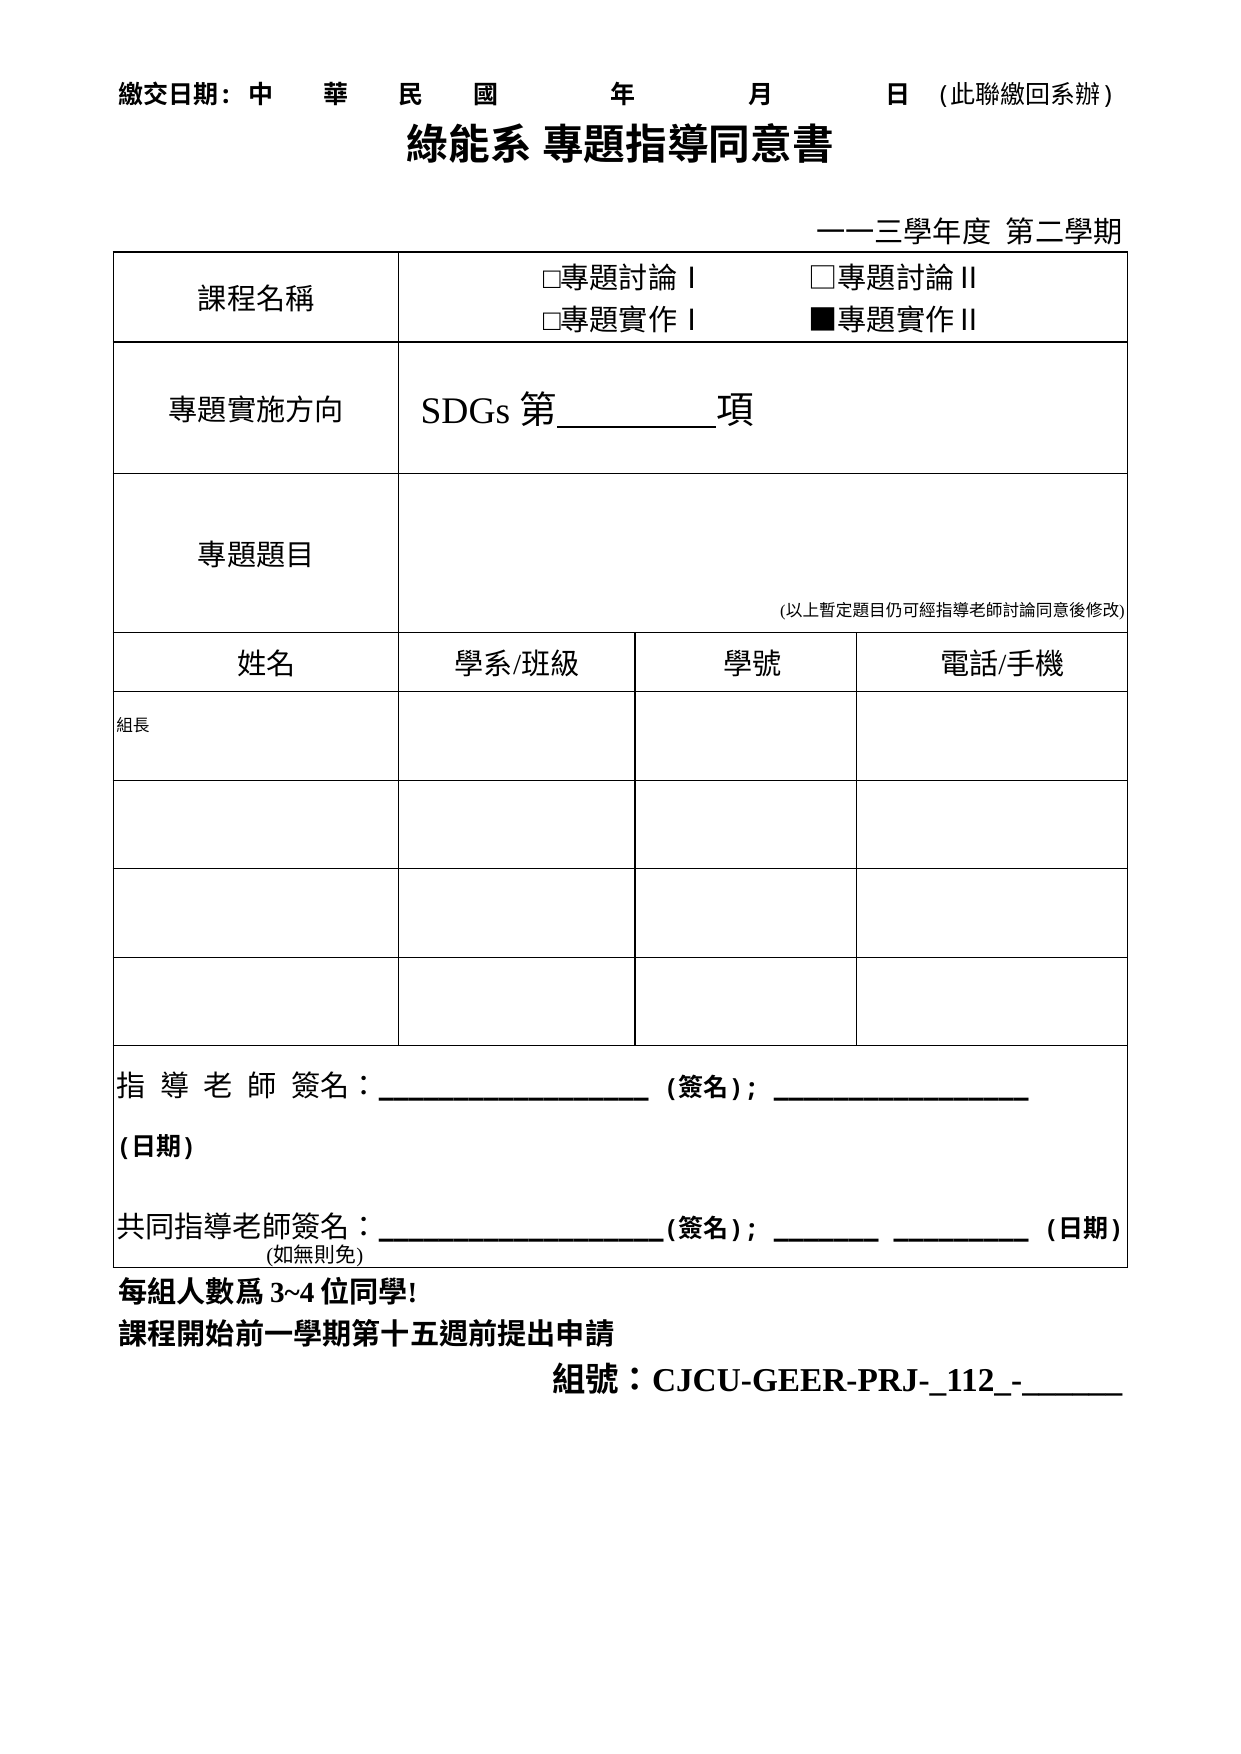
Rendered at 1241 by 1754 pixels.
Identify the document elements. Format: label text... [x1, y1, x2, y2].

table_cell [857, 692, 1127, 779]
table_cell [636, 781, 856, 868]
table_cell 指 導 老 師 簽名：__________________ (簽名); _________________ (日期) 共同指導老師簽名：___________________(簽名); _______ _________ (日期) (如無則免) [114, 1046, 1127, 1267]
table_cell (以上暫定題目仍可經指導老師討論同意後修改) [399, 474, 1127, 632]
table_cell 學系/班級 [399, 633, 634, 691]
table_cell [636, 958, 856, 1045]
text 綠能系 專題指導同意書 [118, 111, 1122, 172]
table_cell [857, 781, 1127, 868]
text 一一三學年度 第二學期 [118, 209, 1122, 251]
table_cell [114, 958, 398, 1045]
table_cell 組長 [114, 692, 398, 779]
text 組號：CJCU-GEER-PRJ-_112_-______ [118, 1353, 1122, 1401]
table_cell SDGs 第 項 [399, 343, 1127, 472]
table_header 課程名稱 [114, 253, 398, 341]
text 每組人數爲3~4位同學! [118, 1268, 1122, 1310]
text 繳交日期: 中 華 民 國 年 月 日 (此聯繳回系辦) [118, 75, 1122, 111]
table_cell [399, 958, 634, 1045]
table_cell 電話/手機 [857, 633, 1127, 691]
table_cell [636, 869, 856, 957]
table_cell [857, 958, 1127, 1045]
table_cell [114, 869, 398, 957]
table_cell 專題實施方向 [114, 343, 398, 472]
table_cell 專題題目 [114, 474, 398, 632]
table_cell [399, 781, 634, 868]
table_header □專題討論Ⅰ □專題討論Ⅱ □專題實作Ⅰ ■專題實作Ⅱ [399, 253, 1127, 341]
table_cell [399, 692, 634, 779]
table_cell [636, 692, 856, 779]
table_cell 姓名 [114, 633, 398, 691]
table_cell [399, 869, 634, 957]
table_cell [857, 869, 1127, 957]
table_cell 學號 [636, 633, 856, 691]
text 課程開始前一學期第十五週前提出申請 [118, 1310, 1122, 1353]
table_cell [114, 781, 398, 868]
